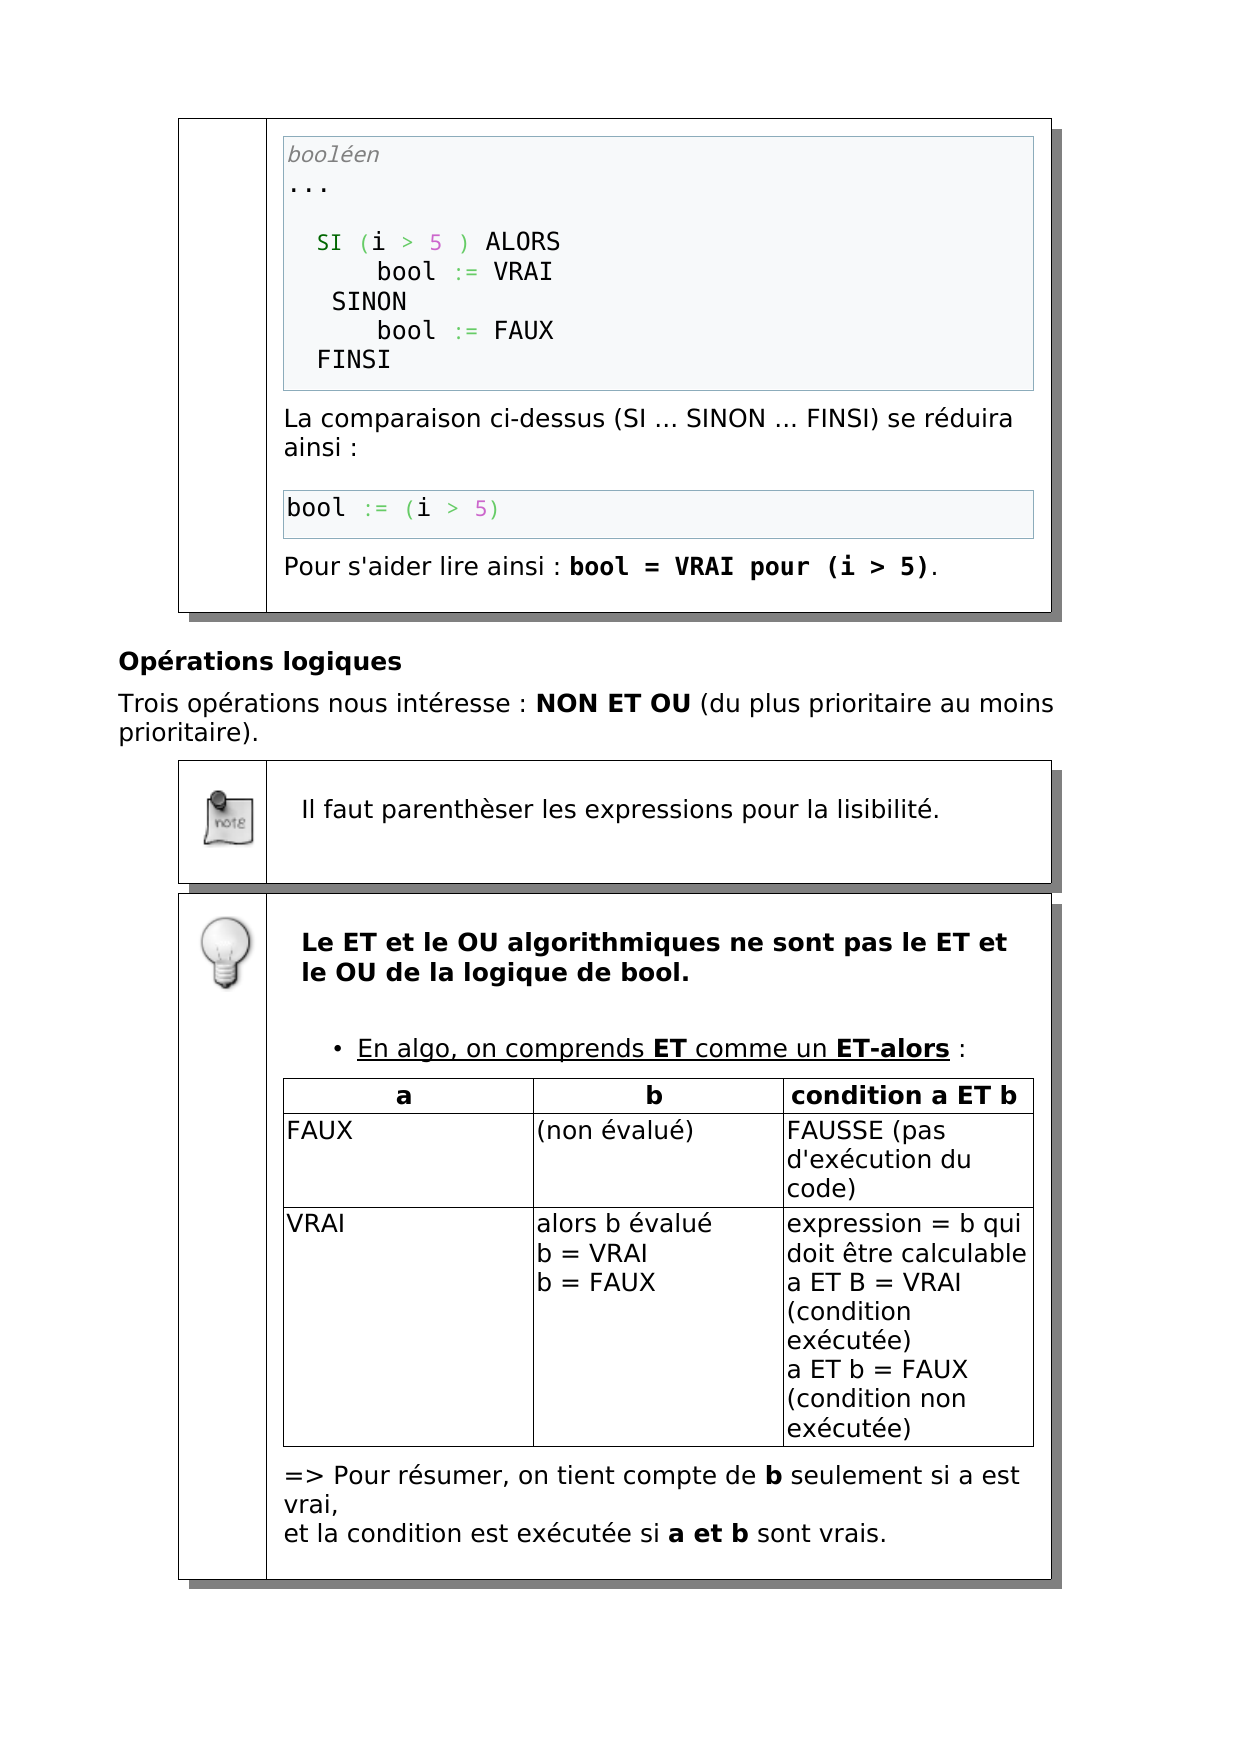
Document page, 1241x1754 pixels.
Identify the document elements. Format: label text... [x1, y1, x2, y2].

table_header a [284, 1079, 533, 1113]
table_header b [534, 1079, 783, 1113]
text Trois opérations nous intéresse : NON ET OU (du plus prioritaire au moins prioritaire). [118, 689, 1122, 747]
table_cell (non évalué) [534, 1114, 783, 1207]
table_cell VRAI [284, 1208, 533, 1446]
table_header Il faut parenthèser les expressions pour la lisibilité. [267, 761, 1051, 882]
table_header [179, 119, 266, 612]
table_cell FAUSSE (pas d'exécution du code) [784, 1114, 1033, 1207]
subtitle Opérations logiques [118, 647, 1122, 677]
table_header La comparaison ci-dessus (SI ... SINON ... FINSI) se réduira ainsi : Pour s'aider lire ainsi : bool = VRAI pour (i > 5). [267, 119, 1051, 612]
picture [190, 783, 266, 859]
table_cell expression = b qui doit être calculable a ET B = VRAI (condition exécutée) a ET b = FAUX (condition non exécutée) [784, 1208, 1033, 1446]
picture [190, 916, 266, 992]
table_header condition a ET b [784, 1079, 1033, 1113]
table_header [179, 761, 266, 882]
table_header booléen ... SI (i > 5 ) ALORS bool := VRAI SINON bool := FAUX FINSI [284, 137, 1033, 389]
table_header [179, 894, 266, 1578]
table_header bool := (i > 5) [284, 491, 1033, 537]
table_cell alors b évalué b = VRAI b = FAUX [534, 1208, 783, 1446]
table_cell FAUX [284, 1114, 533, 1207]
table_header Le ET et le OU algorithmiques ne sont pas le ET et le OU de la logique de bool. En algo, on comprends ET comme un ET-alors : => Pour résumer, on tient compte de b seulement si a est vrai, et la condition est exécutée si a et b sont vrais. On comprends le OU comme OU-sinon : => Pour résumer, b est pris en compte seulement si a est FAUX, et la condition est exécutée si b est vrai. [267, 894, 1051, 1578]
